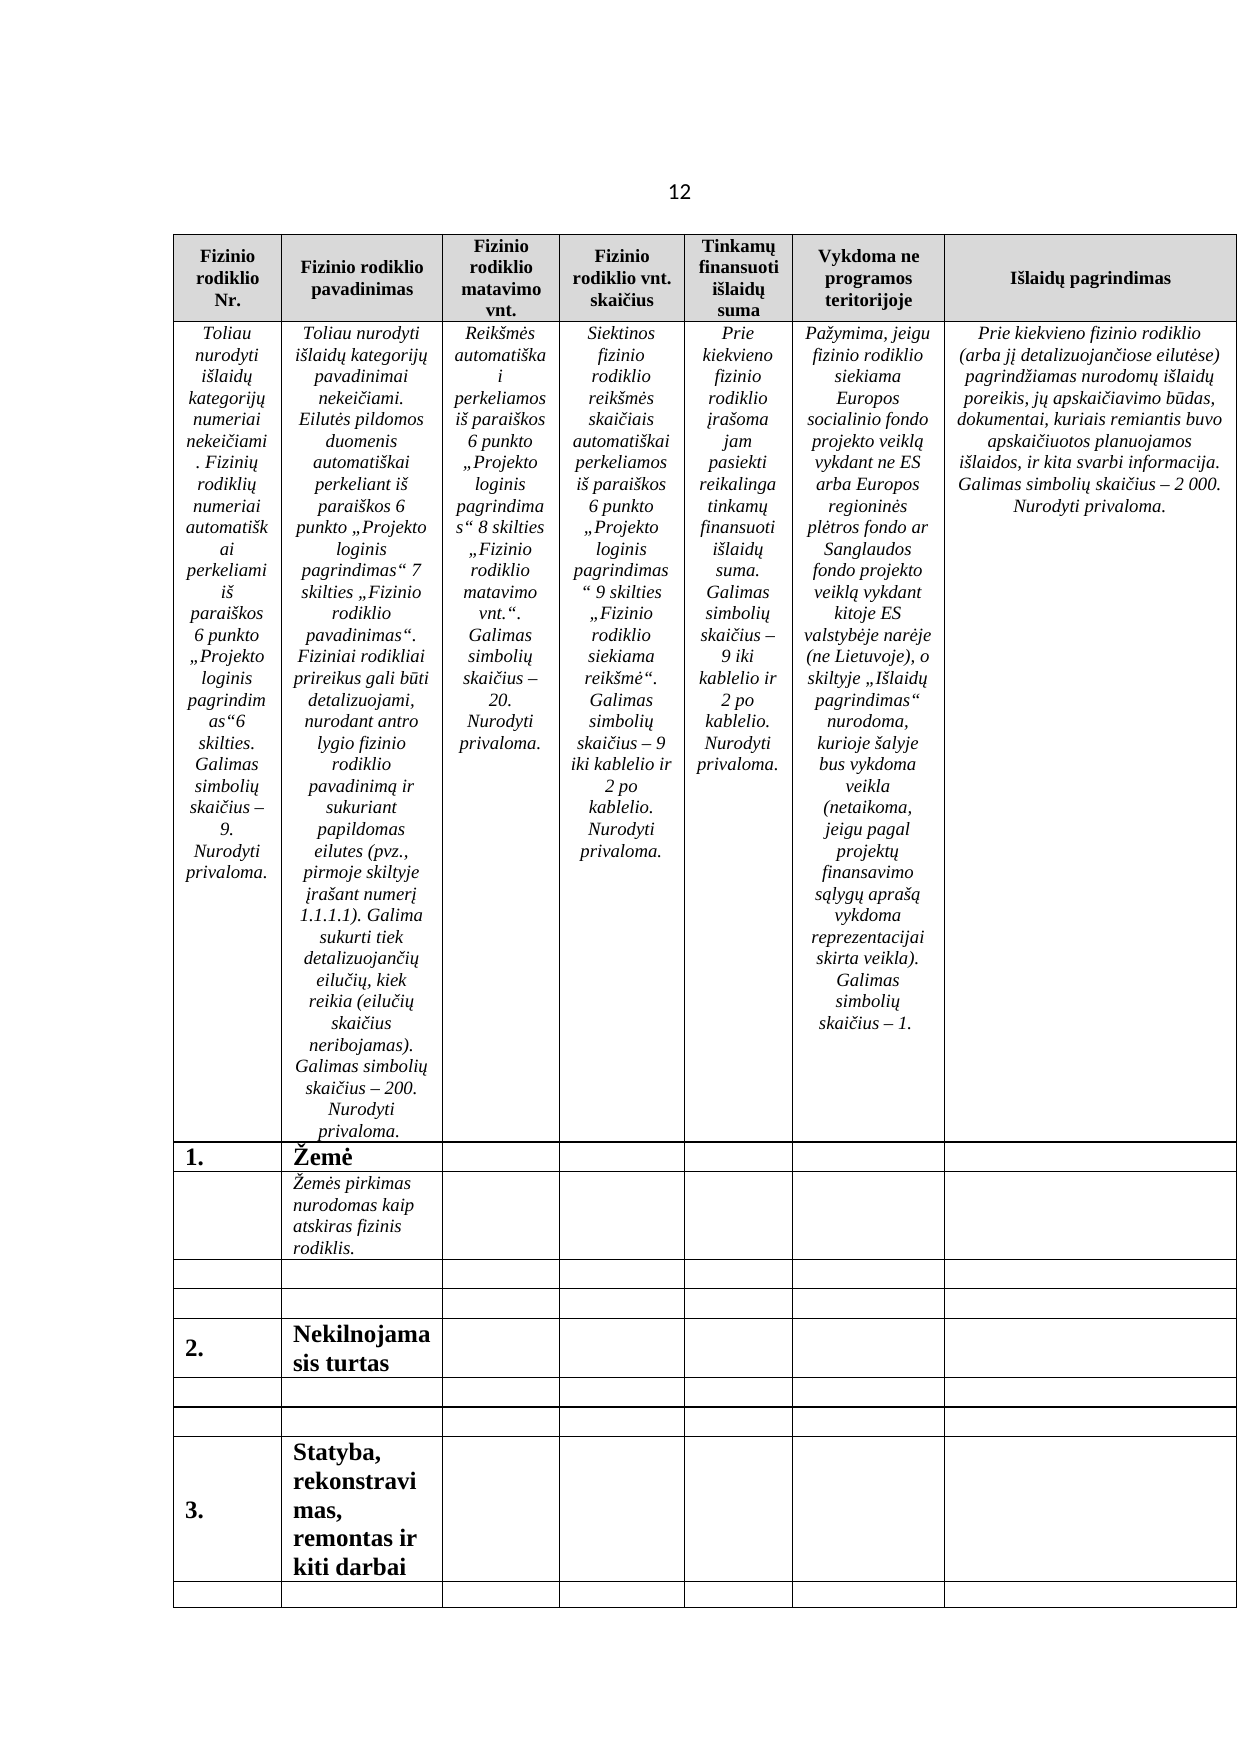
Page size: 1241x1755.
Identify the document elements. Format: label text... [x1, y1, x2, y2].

table_cell [685, 1289, 792, 1318]
table_cell [443, 1408, 559, 1436]
table_cell Prie kiekvieno fizinio rodiklio (arba jį detalizuojančiose eilutėse) pagrindžiamas nurodomų išlaidų poreikis, jų apskaičiavimo būdas, dokumentai, kuriais remiantis buvo apskaičiuotos planuojamos išlaidos, ir kita svarbi informacija. Galimas simbolių skaičius – 2 000. Nurodyti privaloma. [945, 322, 1236, 1141]
table_cell [945, 1378, 1236, 1406]
table_header Fizinio rodiklio pavadinimas [282, 235, 442, 321]
table_cell [560, 1437, 684, 1581]
table_cell [443, 1289, 559, 1318]
table_cell [685, 1437, 792, 1581]
table_cell [685, 1582, 792, 1607]
table_cell [945, 1260, 1236, 1288]
table_cell [793, 1172, 944, 1258]
table_cell [443, 1319, 559, 1377]
table_cell [685, 1378, 792, 1406]
table_cell [945, 1408, 1236, 1436]
table_cell [282, 1408, 442, 1436]
table_cell Žemės pirkimas nurodomas kaip atskiras fizinis rodiklis. [282, 1172, 442, 1258]
table_cell [174, 1172, 281, 1258]
table_cell [560, 1378, 684, 1406]
table_cell [282, 1260, 442, 1288]
table_cell [174, 1260, 281, 1288]
table_cell Pažymima, jeigu fizinio rodiklio siekiama Europos socialinio fondo projekto veiklą vykdant ne ES arba Europos regioninės plėtros fondo ar Sanglaudos fondo projekto veiklą vykdant kitoje ES valstybėje narėje (ne Lietuvoje), o skiltyje „Išlaidų pagrindimas“ nurodoma, kurioje šalyje bus vykdoma veikla (netaikoma, jeigu pagal projektų finansavimo sąlygų aprašą vykdoma reprezentacijai skirta veikla). Galimas simbolių skaičius – 1. [793, 322, 944, 1141]
table_cell [685, 1143, 792, 1171]
table_header Fizinio rodiklio matavimo vnt. [443, 235, 559, 321]
table_cell [174, 1408, 281, 1436]
table_cell 1. [174, 1143, 281, 1171]
table_cell [443, 1260, 559, 1288]
table_cell [945, 1582, 1236, 1607]
table_cell [945, 1143, 1236, 1171]
table_cell [282, 1378, 442, 1406]
table_header Fizinio rodiklio Nr. [174, 235, 281, 321]
table_cell [443, 1437, 559, 1581]
table_cell [685, 1408, 792, 1436]
table_cell [560, 1260, 684, 1288]
table_cell [793, 1437, 944, 1581]
table_cell Žemė [282, 1143, 442, 1171]
table_cell [443, 1378, 559, 1406]
table_cell [560, 1289, 684, 1318]
table_header Tinkamų finansuoti išlaidų suma [685, 235, 792, 321]
table_header Vykdoma ne programos teritorijoje [793, 235, 944, 321]
table_cell [560, 1582, 684, 1607]
table_cell Nekilnojamasis turtas [282, 1319, 442, 1377]
table_cell [174, 1289, 281, 1318]
table_cell [560, 1172, 684, 1258]
table_cell [282, 1582, 442, 1607]
table_cell [560, 1143, 684, 1171]
table_cell Siektinos fizinio rodiklio reikšmės skaičiais automatiškai perkeliamos iš paraiškos 6 punkto „Projekto loginis pagrindimas“ 9 skilties „Fizinio rodiklio siekiama reikšmė“. Galimas simbolių skaičius – 9 iki kablelio ir 2 po kablelio. Nurodyti privaloma. [560, 322, 684, 1141]
table_cell Reikšmės automatiškai perkeliamos iš paraiškos 6 punkto „Projekto loginis pagrindimas“ 8 skilties „Fizinio rodiklio matavimo vnt.“. Galimas simbolių skaičius – 20. Nurodyti privaloma. [443, 322, 559, 1141]
table_cell Toliau nurodyti išlaidų kategorijų pavadinimai nekeičiami. Eilutės pildomos duomenis automatiškai perkeliant iš paraiškos 6 punkto „Projekto loginis pagrindimas“ 7 skilties „Fizinio rodiklio pavadinimas“. Fiziniai rodikliai prireikus gali būti detalizuojami, nurodant antro lygio fizinio rodiklio pavadinimą ir sukuriant papildomas eilutes (pvz., pirmoje skiltyje įrašant numerį 1.1.1.1). Galima sukurti tiek detalizuojančių eilučių, kiek reikia (eilučių skaičius neribojamas). Galimas simbolių skaičius – 200. Nurodyti privaloma. [282, 322, 442, 1141]
table_cell [793, 1408, 944, 1436]
table_cell [793, 1260, 944, 1288]
table_cell [560, 1408, 684, 1436]
table_cell [685, 1172, 792, 1258]
table_cell [945, 1172, 1236, 1258]
table_cell [685, 1260, 792, 1288]
table_cell [443, 1582, 559, 1607]
table_cell Statyba, rekonstravimas, remontas ir kiti darbai [282, 1437, 442, 1581]
table_header Fizinio rodiklio vnt. skaičius [560, 235, 684, 321]
table_cell [793, 1582, 944, 1607]
table_cell [685, 1319, 792, 1377]
table_cell [174, 1582, 281, 1607]
table_cell [793, 1319, 944, 1377]
table_cell [793, 1289, 944, 1318]
table_cell [443, 1172, 559, 1258]
table_cell [282, 1289, 442, 1318]
table_cell [174, 1378, 281, 1406]
table_cell Toliau nurodyti išlaidų kategorijų numeriai nekeičiami. Fizinių rodiklių numeriai automatiškai perkeliami iš paraiškos 6 punkto „Projekto loginis pagrindimas“6 skilties. Galimas simbolių skaičius – 9. Nurodyti privaloma. [174, 322, 281, 1141]
table_cell [560, 1319, 684, 1377]
table_cell [945, 1289, 1236, 1318]
table_cell 3. [174, 1437, 281, 1581]
table_cell Prie kiekvieno fizinio rodiklio įrašoma jam pasiekti reikalinga tinkamų finansuoti išlaidų suma. Galimas simbolių skaičius – 9 iki kablelio ir 2 po kablelio. Nurodyti privaloma. [685, 322, 792, 1141]
table_cell [945, 1437, 1236, 1581]
table_cell [793, 1378, 944, 1406]
table_cell 2. [174, 1319, 281, 1377]
table_cell [443, 1143, 559, 1171]
table_cell [793, 1143, 944, 1171]
table_cell [945, 1319, 1236, 1377]
table_header Išlaidų pagrindimas [945, 235, 1236, 321]
